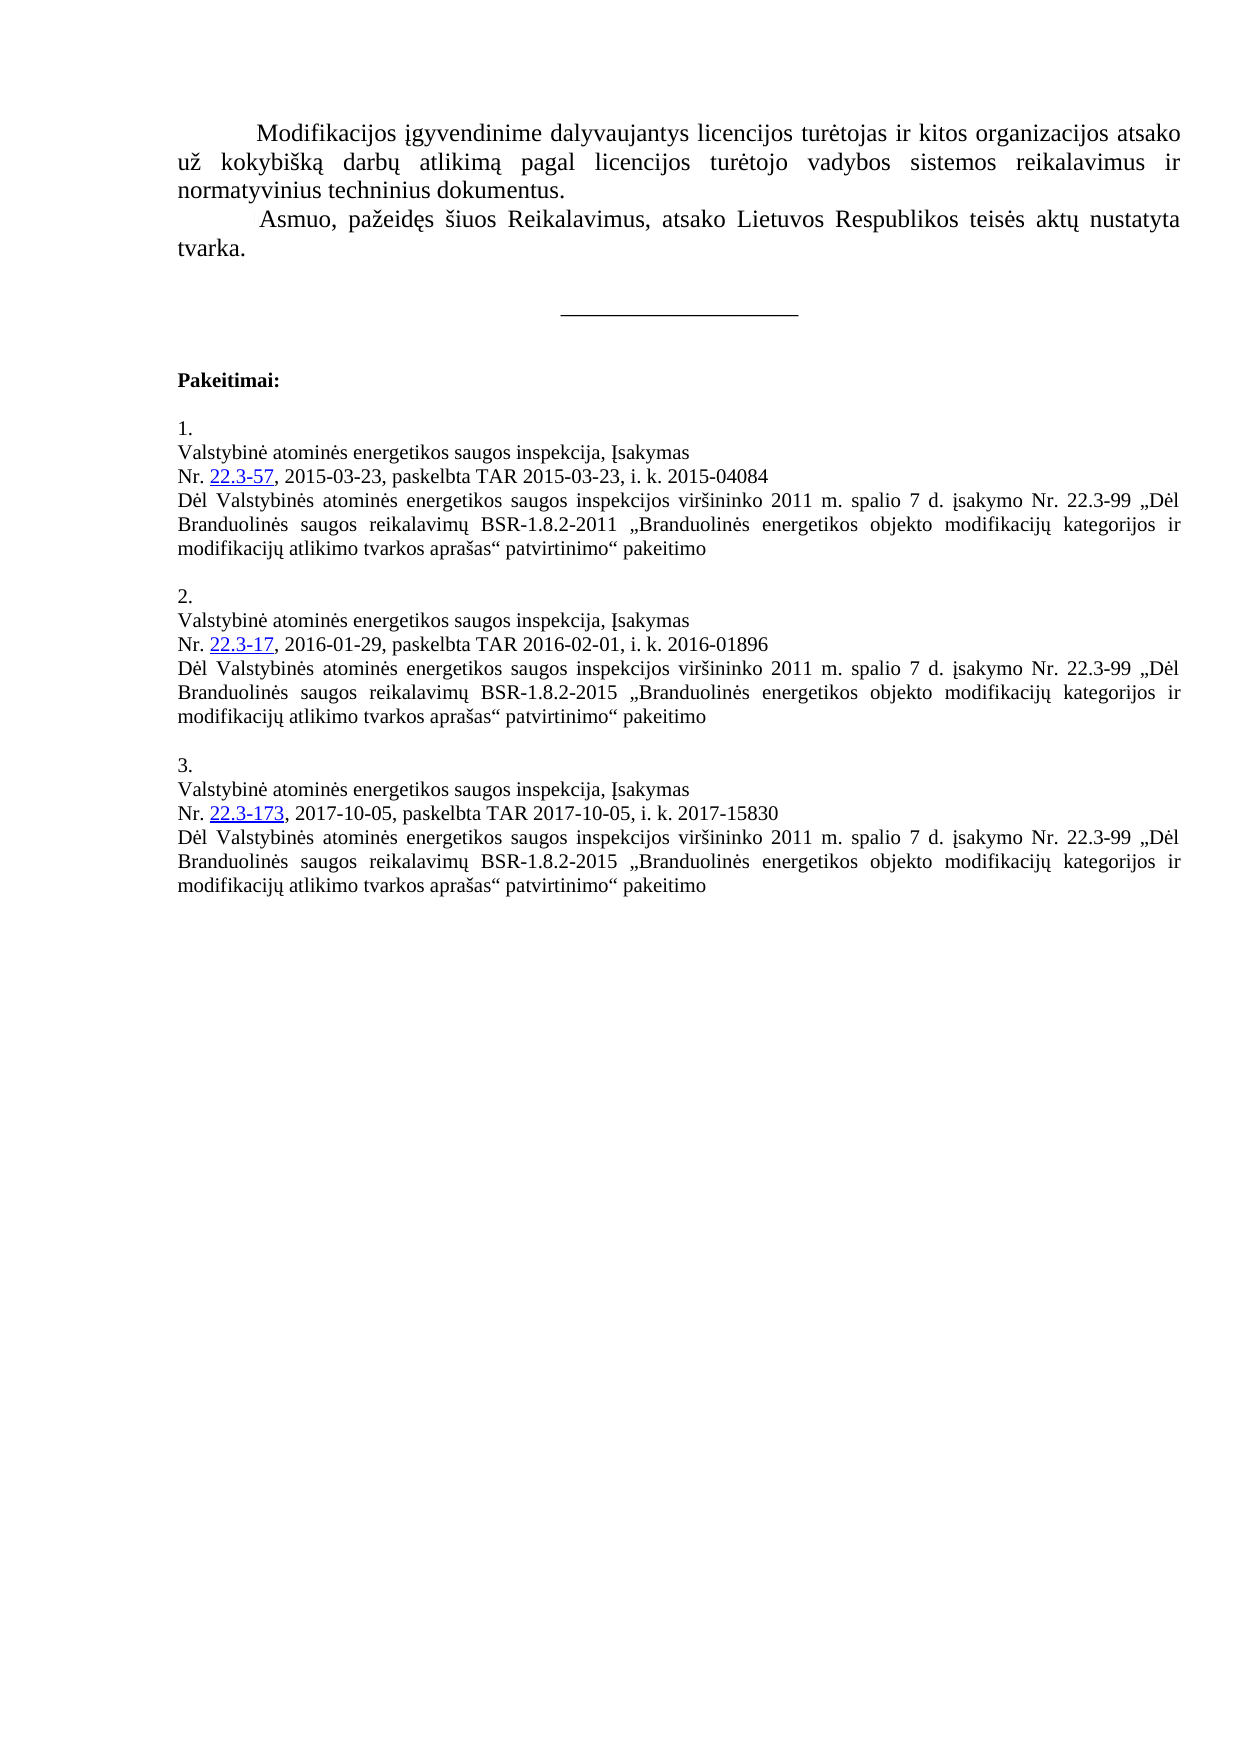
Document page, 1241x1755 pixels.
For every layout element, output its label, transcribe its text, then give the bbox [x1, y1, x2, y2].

text Dėl Valstybinės atominės energetikos saugos inspekcijos viršininko 2011 m. spalio 7 d. įsakymo Nr. 22.3-99 „Dėl Branduolinės saugos reikalavimų BSR-1.8.2-2011 „Branduolinės energetikos objekto modifikacijų kategorijos ir modifikacijų atlikimo tvarkos aprašas“ patvirtinimo“ pakeitimo [177, 488, 1181, 560]
text Dėl Valstybinės atominės energetikos saugos inspekcijos viršininko 2011 m. spalio 7 d. įsakymo Nr. 22.3-99 „Dėl Branduolinės saugos reikalavimų BSR-1.8.2-2015 „Branduolinės energetikos objekto modifikacijų kategorijos ir modifikacijų atlikimo tvarkos aprašas“ patvirtinimo“ pakeitimo [177, 825, 1181, 897]
text Valstybinė atominės energetikos saugos inspekcija, Įsakymas [177, 440, 1181, 464]
text Dėl Valstybinės atominės energetikos saugos inspekcijos viršininko 2011 m. spalio 7 d. įsakymo Nr. 22.3-99 „Dėl Branduolinės saugos reikalavimų BSR-1.8.2-2015 „Branduolinės energetikos objekto modifikacijų kategorijos ir modifikacijų atlikimo tvarkos aprašas“ patvirtinimo“ pakeitimo [177, 656, 1181, 728]
text 80. Asmuo, pažeidęs šiuos Reikalavimus, atsako Lietuvos Respublikos teisės aktų nustatyta tvarka. [177, 204, 1181, 262]
text 2. [177, 584, 1181, 608]
text 1. [177, 416, 1181, 440]
text Nr. 22.3-57, 2015-03-23, paskelbta TAR 2015-03-23, i. k. 2015-04084 [177, 464, 1181, 488]
text 3. [177, 752, 1181, 777]
text ___________________ [177, 291, 1181, 319]
text Valstybinė atominės energetikos saugos inspekcija, Įsakymas [177, 777, 1181, 801]
text 79. Modifikacijos įgyvendinime dalyvaujantys licencijos turėtojas ir kitos organizacijos atsako už kokybišką darbų atlikimą pagal licencijos turėtojo vadybos sistemos reikalavimus ir normatyvinius techninius dokumentus. [177, 118, 1181, 204]
text Pakeitimai: [177, 367, 1181, 392]
text Nr. 22.3-173, 2017-10-05, paskelbta TAR 2017-10-05, i. k. 2017-15830 [177, 801, 1181, 825]
text Nr. 22.3-17, 2016-01-29, paskelbta TAR 2016-02-01, i. k. 2016-01896 [177, 632, 1181, 656]
text Valstybinė atominės energetikos saugos inspekcija, Įsakymas [177, 608, 1181, 632]
